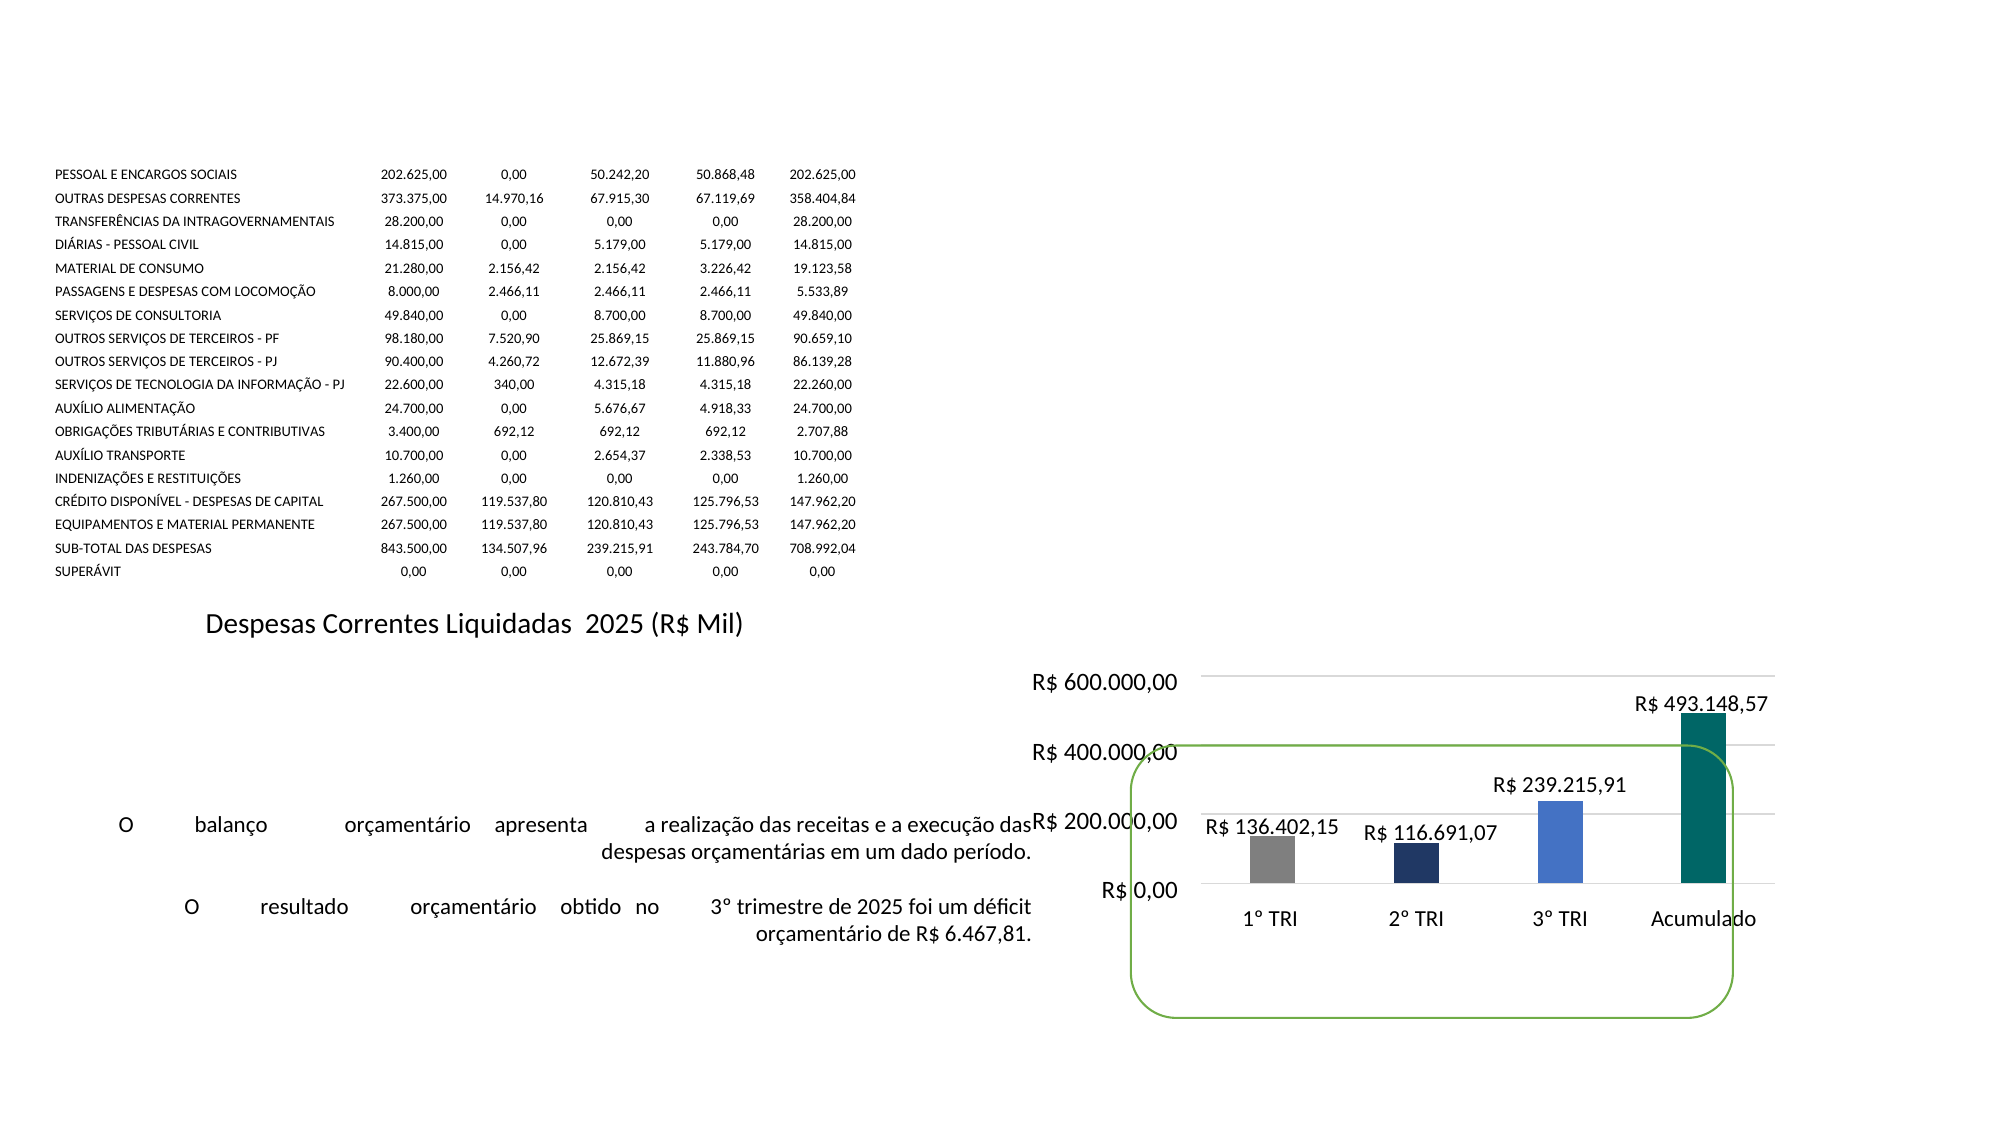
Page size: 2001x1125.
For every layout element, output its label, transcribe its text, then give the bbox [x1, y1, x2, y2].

table_cell 119.537,80 [470, 489, 580, 512]
table_cell 0,00 [470, 442, 580, 465]
table_cell MATERIAL DE CONSUMO [54, 255, 374, 279]
table_cell 239.215,91 [580, 582, 688, 605]
table_cell 90.659,10 [787, 325, 869, 349]
table_cell 5.179,00 [688, 232, 787, 255]
table_cell 49.840,00 [374, 302, 470, 325]
table_cell SUB-TOTAL DAS DESPESAS [54, 535, 374, 559]
table_cell 2.156,42 [470, 255, 580, 279]
table_cell 67.119,69 [688, 185, 787, 209]
table_cell 267.500,00 [374, 512, 470, 535]
table_cell 12.672,39 [580, 349, 688, 372]
table_cell 24.700,00 [374, 395, 470, 419]
table_cell 7.520,90 [470, 325, 580, 349]
table_cell 243.784,70 [688, 582, 787, 605]
text O resultado orçamentário obtido no 3º trimestre de 2025 foi um déficit orçamentário de R$ 6.467,81. [1132, 892, 1707, 947]
table_cell PESSOAL E ENCARGOS SOCIAIS [54, 162, 374, 185]
table_cell DIÁRIAS - PESSOAL CIVIL [54, 232, 374, 255]
table_cell 2.466,11 [688, 279, 787, 302]
table_cell 67.915,30 [580, 185, 688, 209]
table_cell 2.338,53 [688, 442, 787, 465]
table_cell 22.260,00 [787, 372, 869, 395]
table_cell OUTROS SERVIÇOS DE TERCEIROS - PJ [54, 349, 374, 372]
table_cell AUXÍLIO TRANSPORTE [54, 442, 374, 465]
table_cell 0,00 [470, 302, 580, 325]
table_cell AUXÍLIO ALIMENTAÇÃO [54, 395, 374, 419]
table_cell 267.500,00 [374, 489, 470, 512]
table_cell SERVIÇOS DE TECNOLOGIA DA INFORMAÇÃO - PJ [54, 372, 374, 395]
table_cell 843.500,00 [374, 535, 470, 559]
table_cell 98.180,00 [374, 325, 470, 349]
table_cell 0,00 [470, 559, 580, 582]
table_cell 10.700,00 [787, 442, 869, 465]
table_cell 14.815,00 [374, 232, 470, 255]
table_cell 4.315,18 [688, 372, 787, 395]
table_cell 202.625,00 [374, 162, 470, 185]
table_cell 134.507,96 [470, 535, 580, 559]
table_cell TOTAL [54, 582, 374, 605]
table_cell 19.123,58 [787, 255, 869, 279]
table_cell 340,00 [470, 372, 580, 395]
table_cell 0,00 [580, 559, 688, 582]
subtitle Despesas Correntes Liquidadas 2025 (R$ Mil) [205, 605, 1983, 641]
table_cell 50.868,48 [688, 162, 787, 185]
table_cell OBRIGAÇÕES TRIBUTÁRIAS E CONTRIBUTIVAS [54, 419, 374, 442]
table_cell 25.869,15 [688, 325, 787, 349]
table_cell 239.215,91 [580, 535, 688, 559]
table_cell 5.179,00 [580, 232, 688, 255]
table_cell 358.404,84 [787, 185, 869, 209]
table_cell 202.625,00 [787, 162, 869, 185]
table_cell 14.815,00 [787, 232, 869, 255]
table_cell 4.918,33 [688, 395, 787, 419]
table_cell 0,00 [374, 559, 470, 582]
table_cell 0,00 [688, 465, 787, 489]
table_cell 11.880,96 [688, 349, 787, 372]
table_cell 0,00 [688, 559, 787, 582]
table_cell 0,00 [470, 395, 580, 419]
table_cell 0,00 [688, 209, 787, 232]
table_cell 8.700,00 [580, 302, 688, 325]
table_cell 120.810,43 [580, 489, 688, 512]
table_cell TRANSFERÊNCIAS DA INTRAGOVERNAMENTAIS [54, 209, 374, 232]
table_cell EQUIPAMENTOS E MATERIAL PERMANENTE [54, 512, 374, 535]
table_cell 4.260,72 [470, 349, 580, 372]
table_cell 5.676,67 [580, 395, 688, 419]
table_cell 243.784,70 [688, 535, 787, 559]
table_cell 2.466,11 [580, 279, 688, 302]
table_cell 86.139,28 [787, 349, 869, 372]
table_cell 373.375,00 [374, 185, 470, 209]
table_cell 21.280,00 [374, 255, 470, 279]
table_cell 3.226,42 [688, 255, 787, 279]
text O resultado orçamentário obtido no 3º trimestre de 2025 foi um déficit orçamentário de R$ 6.467,81. [93, 892, 1129, 947]
table_cell 22.600,00 [374, 372, 470, 395]
table_cell 3.400,00 [374, 419, 470, 442]
table_cell 692,12 [470, 419, 580, 442]
table_cell 4.315,18 [580, 372, 688, 395]
table_cell 10.700,00 [374, 442, 470, 465]
table_cell 125.796,53 [688, 512, 787, 535]
table_cell 2.707,88 [787, 419, 869, 442]
table_cell 0,00 [470, 209, 580, 232]
table_cell INDENIZAÇÕES E RESTITUIÇÕES [54, 465, 374, 489]
table_cell 0,00 [470, 232, 580, 255]
table_cell 1.260,00 [787, 465, 869, 489]
table_cell SERVIÇOS DE CONSULTORIA [54, 302, 374, 325]
table_cell 5.533,89 [787, 279, 869, 302]
table_cell 708.992,04 [787, 582, 869, 605]
table_cell 147.962,20 [787, 512, 869, 535]
text O balanço orçamentário apresenta a realização das receitas e a execução das despesas orçamentárias em um dado período. [1583, 815, 1681, 865]
text O balanço orçamentário apresenta a realização das receitas e a execução das despesas orçamentárias em um dado período. [93, 811, 1129, 865]
table_cell 90.400,00 [374, 349, 470, 372]
table_cell 0,00 [787, 559, 869, 582]
table_cell 8.700,00 [688, 302, 787, 325]
table_cell 692,12 [580, 419, 688, 442]
table_cell 2.654,37 [580, 442, 688, 465]
table_cell 8.000,00 [374, 279, 470, 302]
table_cell 49.840,00 [787, 302, 869, 325]
table_cell 125.796,53 [688, 489, 787, 512]
table_cell 692,12 [688, 419, 787, 442]
table_cell 2.156,42 [580, 255, 688, 279]
table_cell 24.700,00 [787, 395, 869, 419]
table_cell 28.200,00 [787, 209, 869, 232]
table_cell 1.260,00 [374, 465, 470, 489]
table_cell 28.200,00 [374, 209, 470, 232]
table_cell 25.869,15 [580, 325, 688, 349]
table_cell 0,00 [580, 209, 688, 232]
table_cell 120.810,43 [580, 512, 688, 535]
table_cell 0,00 [470, 465, 580, 489]
text O balanço orçamentário apresenta a realização das receitas e a execução das despesas orçamentárias em um dado período. [1132, 811, 1538, 865]
table_cell 2.466,11 [470, 279, 580, 302]
table_cell 134.507,96 [470, 582, 580, 605]
table_cell 147.962,20 [787, 489, 869, 512]
table_cell 708.992,04 [787, 535, 869, 559]
table_cell 0,00 [470, 162, 580, 185]
table_cell 843.500,00 [374, 582, 470, 605]
table_cell OUTROS SERVIÇOS DE TERCEIROS - PF [54, 325, 374, 349]
table_cell 50.242,20 [580, 162, 688, 185]
table_cell SUPERÁVIT [54, 559, 374, 582]
table_cell 119.537,80 [470, 512, 580, 535]
table_cell OUTRAS DESPESAS CORRENTES [54, 185, 374, 209]
table_cell 14.970,16 [470, 185, 580, 209]
table_cell PASSAGENS E DESPESAS COM LOCOMOÇÃO [54, 279, 374, 302]
table_cell CRÉDITO DISPONÍVEL - DESPESAS DE CAPITAL [54, 489, 374, 512]
table_cell 0,00 [580, 465, 688, 489]
